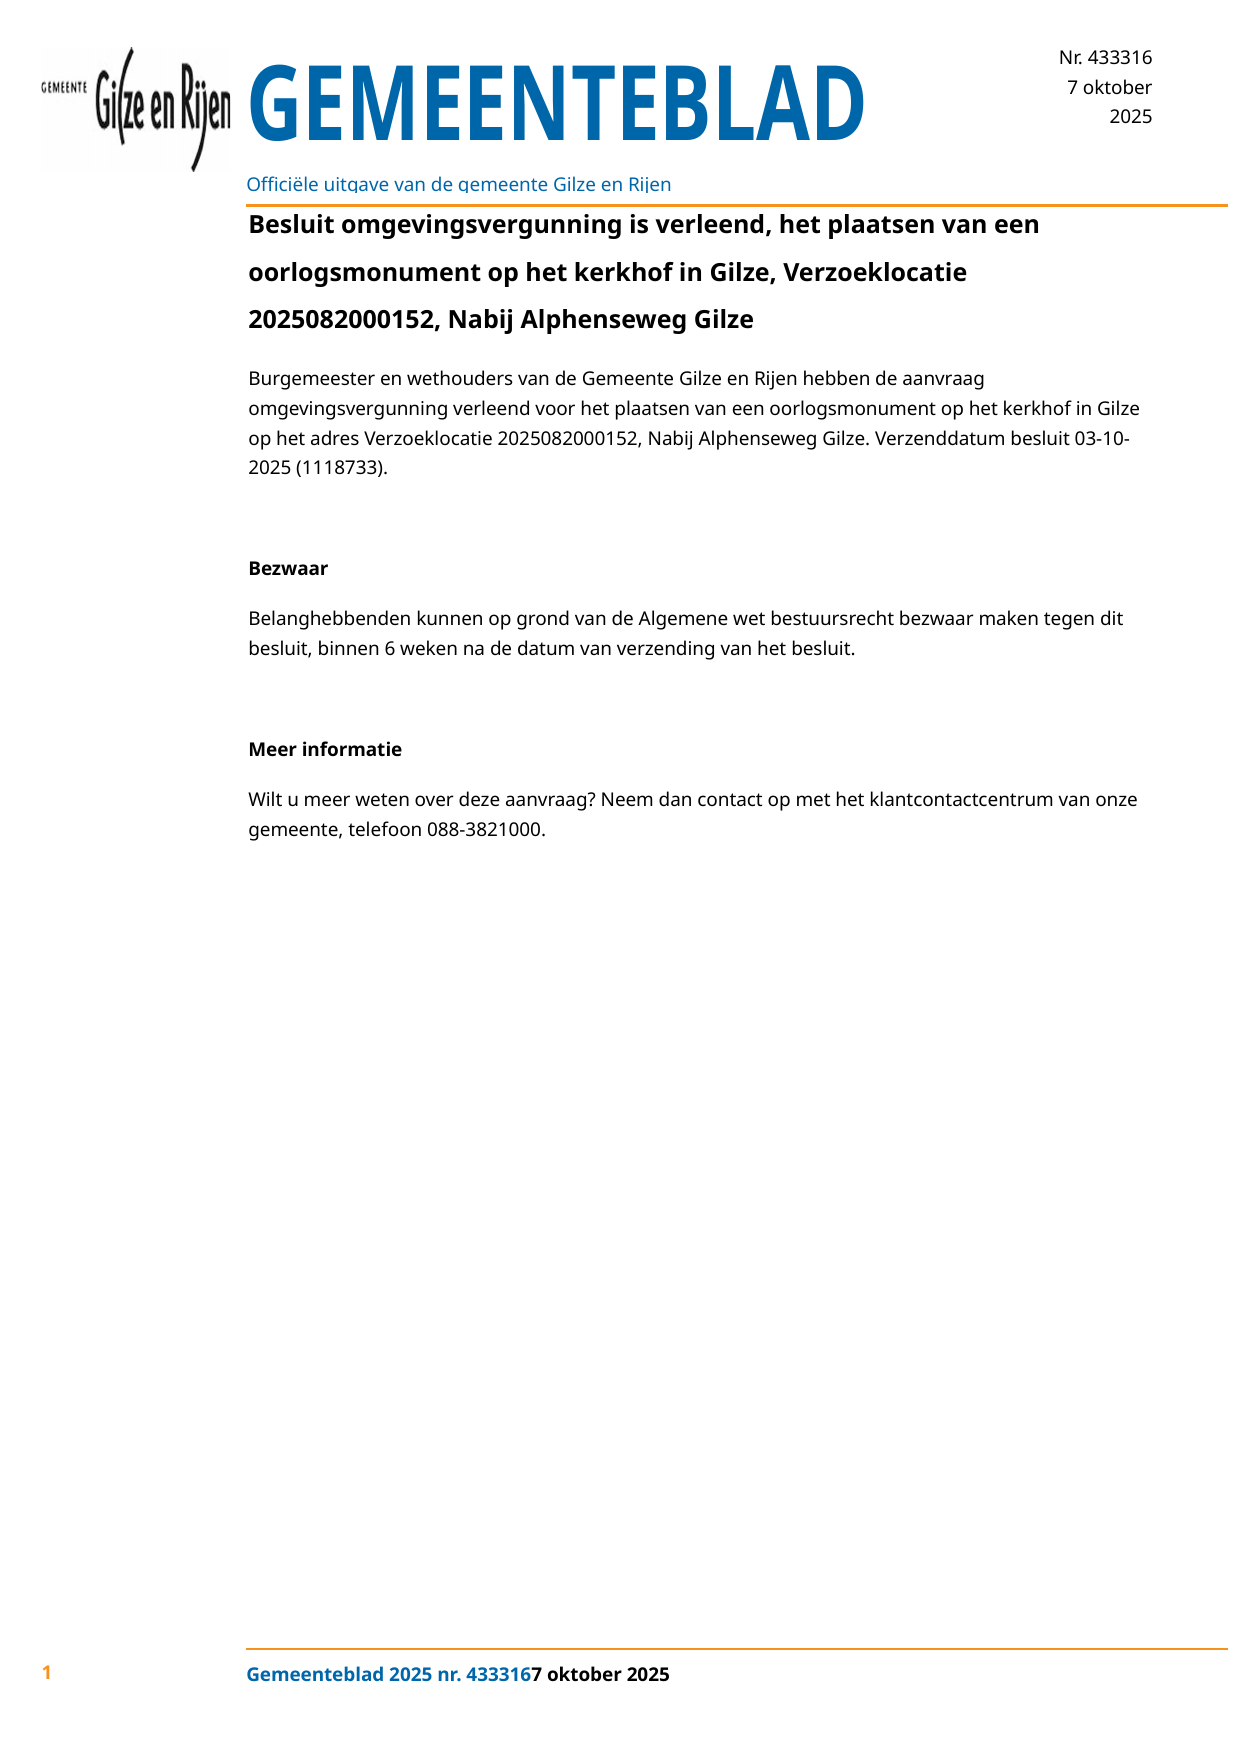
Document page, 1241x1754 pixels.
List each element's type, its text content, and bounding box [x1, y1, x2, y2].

text Wilt u meer weten over deze aanvraag? Neem dan contact op met het klantcontactcentrum van onze gemeente, telefoon 088-3821000. [248, 786, 1152, 842]
picture [41, 47, 231, 172]
text Besluit omgevingsvergunning is verleend, het plaatsen van een oorlogsmonument op het kerkhof in Gilze, Verzoeklocatie 2025082000152, Nabij Alphenseweg Gilze [248, 207, 1152, 336]
text Meer informatie [248, 736, 1152, 762]
text Burgemeester en wethouders van de Gemeente Gilze en Rijen hebben de aanvraag omgevingsvergunning verleend voor het plaatsen van een oorlogsmonument op het kerkhof in Gilze op het adres Verzoeklocatie 2025082000152, Nabij Alphenseweg Gilze. Verzenddatum besluit 03-10-2025 (1118733). [248, 366, 1152, 480]
text Belanghebbenden kunnen op grond van de Algemene wet bestuursrecht bezwaar maken tegen dit besluit, binnen 6 weken na de datum van verzending van het besluit. [248, 606, 1152, 661]
text Bezwaar [248, 555, 1152, 581]
